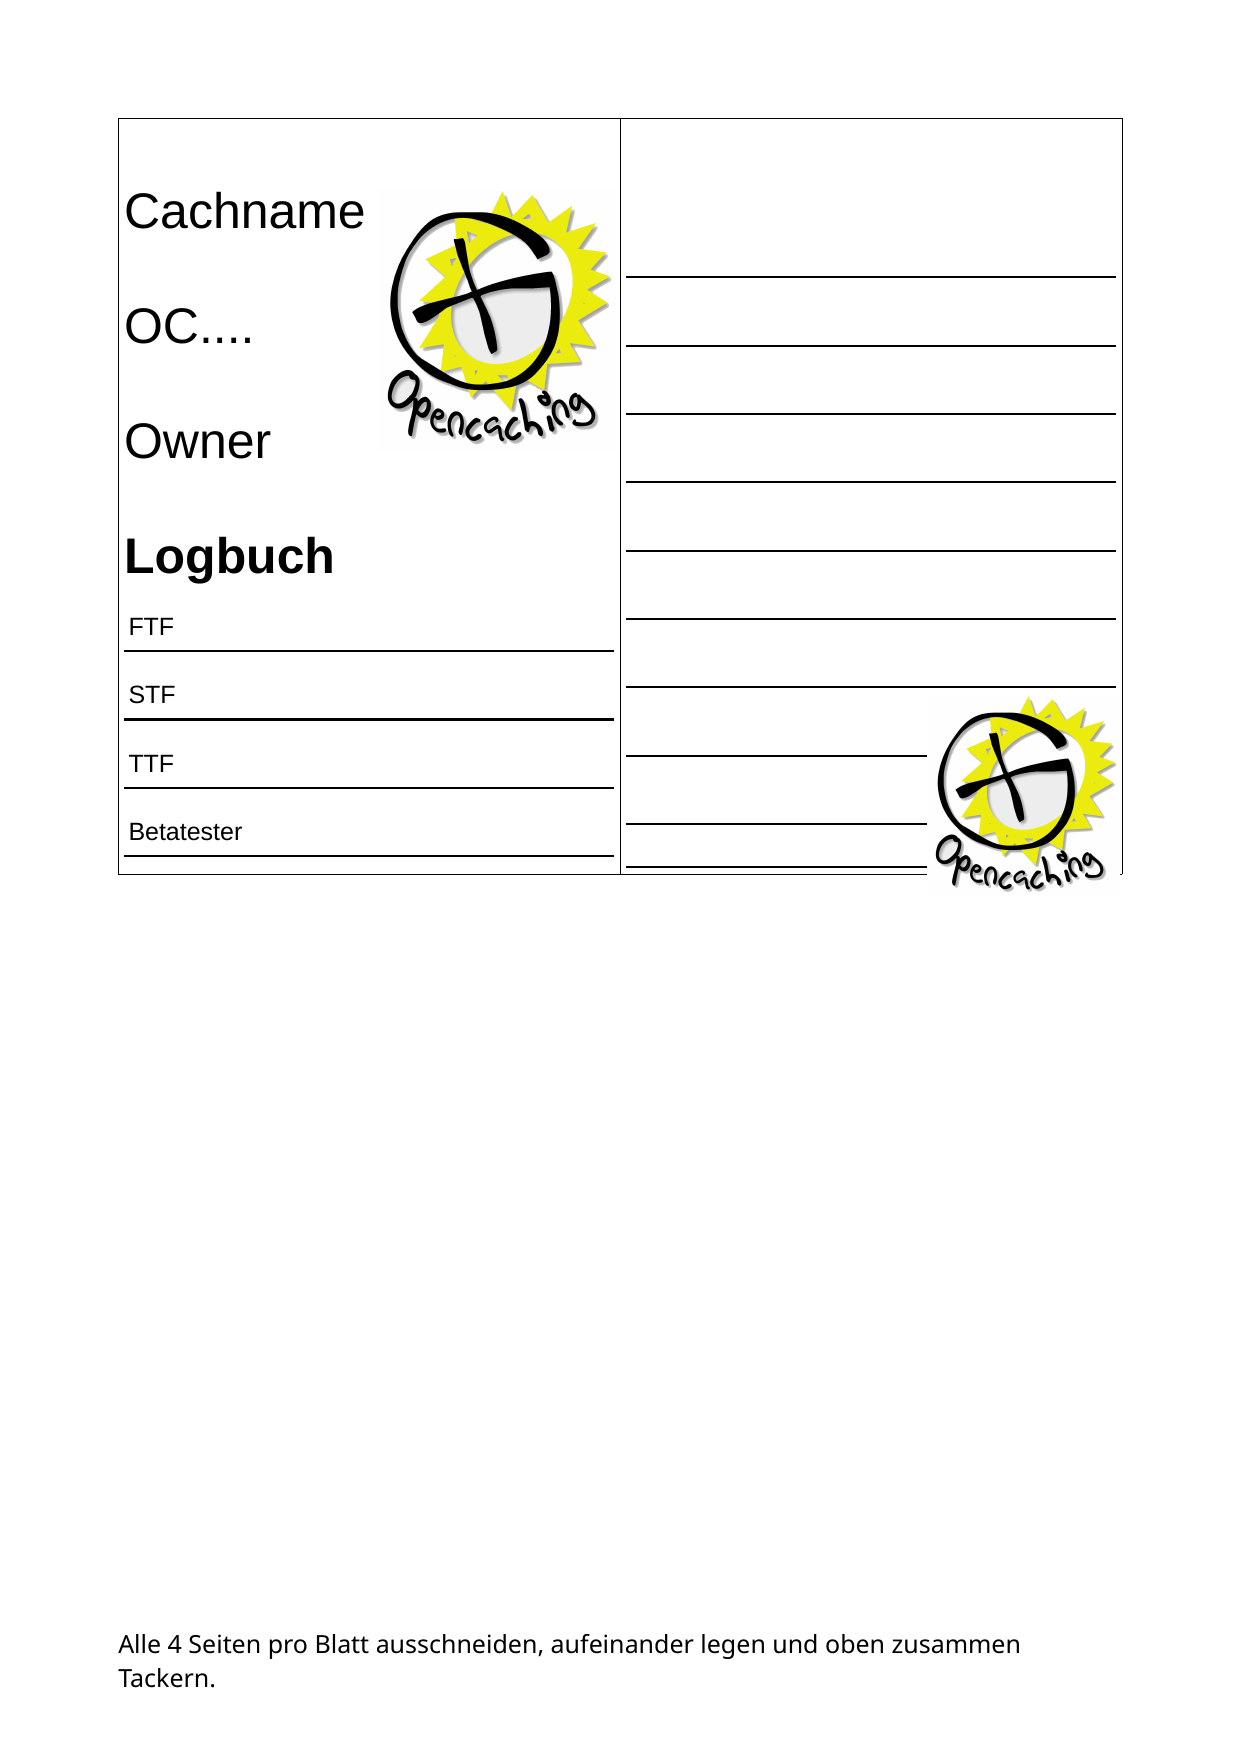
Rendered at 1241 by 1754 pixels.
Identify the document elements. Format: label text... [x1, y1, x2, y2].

picture [927, 695, 1121, 897]
table_header Cachname OC.... Owner Logbuch FTF STF TTF Betatester [119, 119, 620, 874]
table_header [621, 119, 1122, 874]
picture [377, 188, 617, 451]
